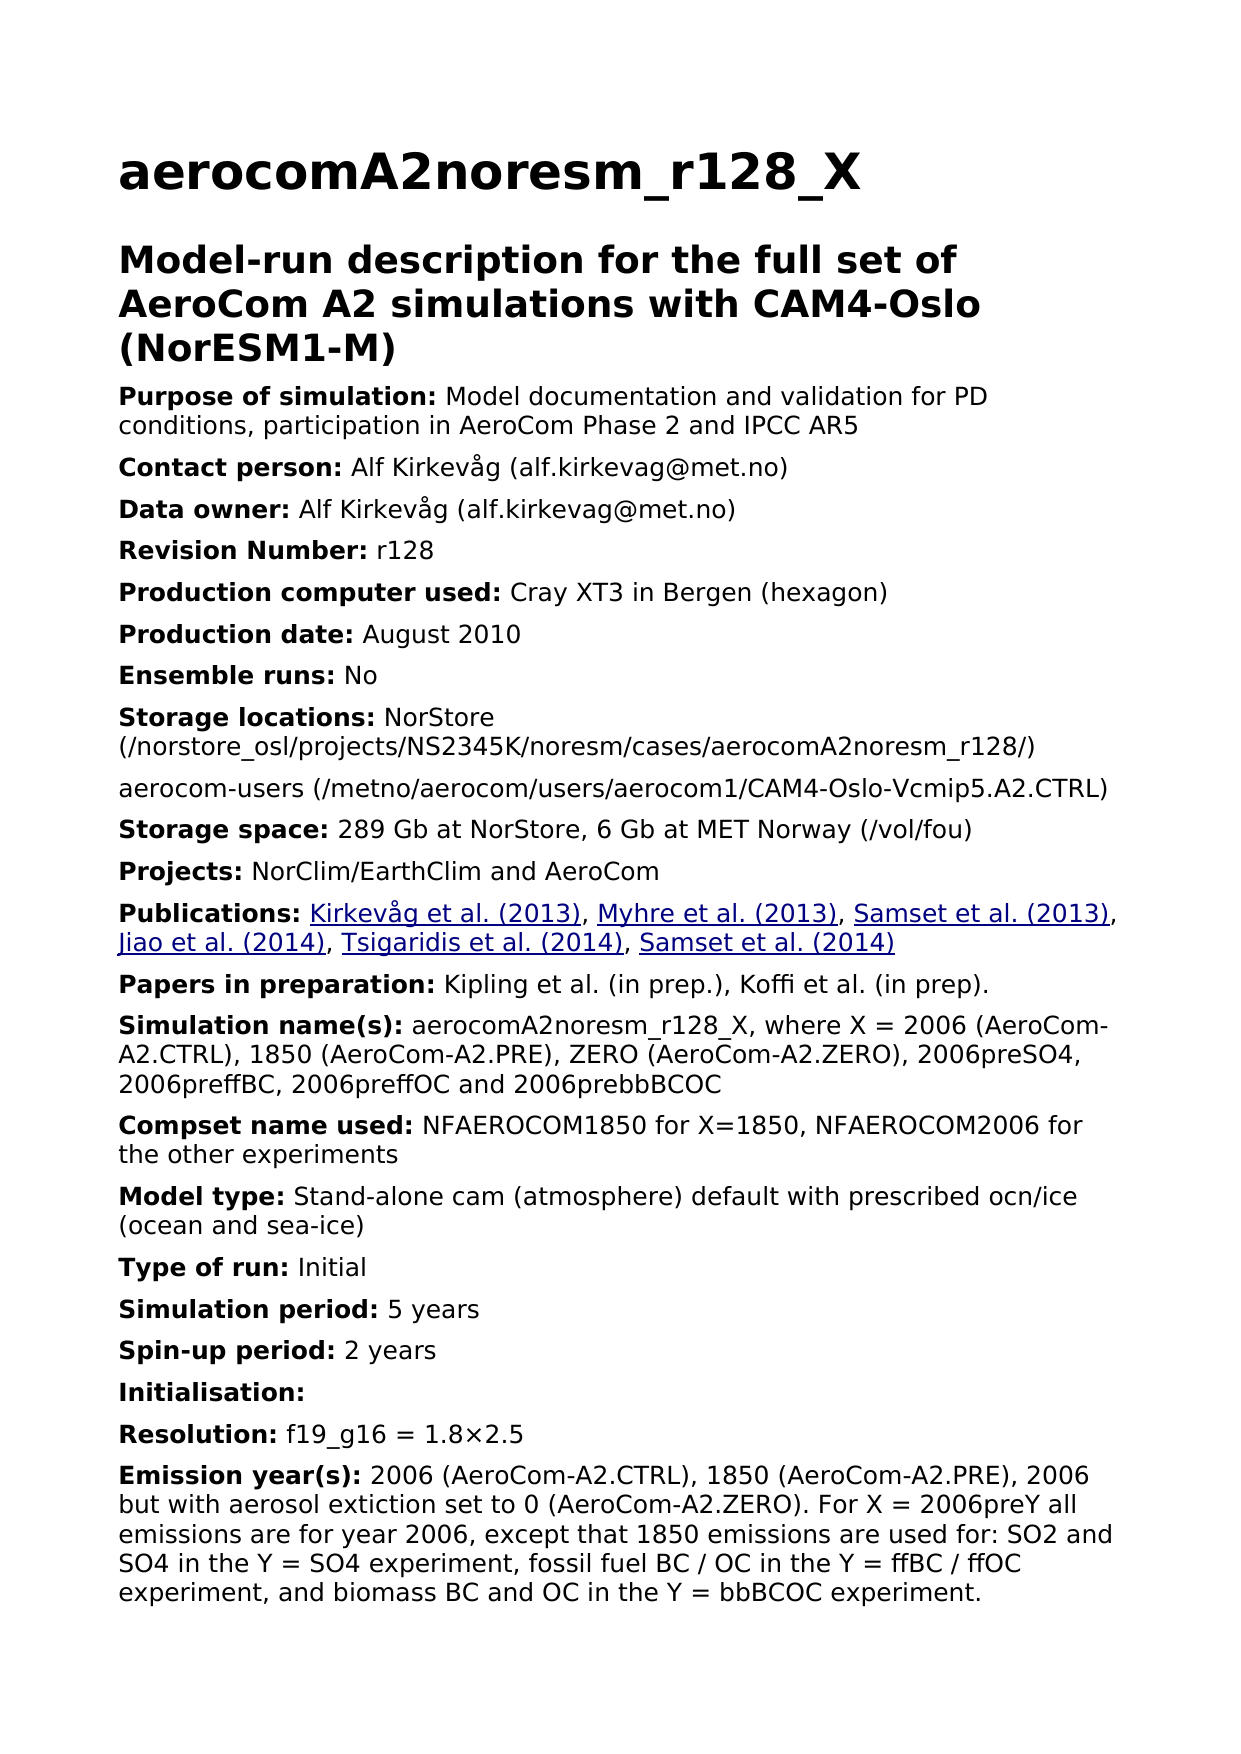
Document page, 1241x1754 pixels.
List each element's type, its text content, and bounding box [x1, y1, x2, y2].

text Storage space: 289 Gb at NorStore, 6 Gb at MET Norway (/vol/fou) [118, 816, 1122, 845]
text aerocom-users (/metno/aerocom/users/aerocom1/CAM4-Oslo-Vcmip5.A2.CTRL) [118, 774, 1122, 803]
text Production computer used: Cray XT3 in Bergen (hexagon) [118, 578, 1122, 607]
text Production date: August 2010 [118, 620, 1122, 649]
text Ensemble runs: No [118, 661, 1122, 691]
text Projects: NorClim/EarthClim and AeroCom [118, 857, 1122, 886]
text Type of run: Initial [118, 1253, 1122, 1282]
text Simulation name(s): aerocomA2noresm_r128_X, where X = 2006 (AeroCom-A2.CTRL), 1850 (AeroCom-A2.PRE), ZERO (AeroCom-A2.ZERO), 2006preSO4, 2006preffBC, 2006preffOC and 2006prebbBCOC [118, 1011, 1122, 1099]
text Simulation period: 5 years [118, 1295, 1122, 1324]
text Publications: Kirkevåg et al. (2013), Myhre et al. (2013), Samset et al. (2013), Jiao et al. (2014), Tsigaridis et al. (2014), Samset et al. (2014) [118, 899, 1122, 957]
subtitle Model-run description for the full set of AeroCom A2 simulations with CAM4-Oslo (NorESM1-M) [118, 239, 1122, 370]
subtitle aerocomA2noresm_r128_X [118, 143, 1122, 201]
text Compset name used: NFAEROCOM1850 for X=1850, NFAEROCOM2006 for the other experiments [118, 1111, 1122, 1170]
text Purpose of simulation: Model documentation and validation for PD conditions, participation in AeroCom Phase 2 and IPCC AR5 [118, 382, 1122, 441]
text Resolution: f19_g16 = 1.8×2.5 [118, 1420, 1122, 1449]
text Initialisation: [118, 1378, 1122, 1407]
text Data owner: Alf Kirkevåg (alf.kirkevag@met.no) [118, 495, 1122, 524]
text Spin-up period: 2 years [118, 1336, 1122, 1366]
text Storage locations: NorStore (/norstore_osl/projects/NS2345K/noresm/cases/aerocomA2noresm_r128/) [118, 703, 1122, 761]
text Revision Number: r128 [118, 536, 1122, 566]
text Contact person: Alf Kirkevåg (alf.kirkevag@met.no) [118, 453, 1122, 482]
text Model type: Stand-alone cam (atmosphere) default with prescribed ocn/ice (ocean and sea-ice) [118, 1182, 1122, 1241]
text Emission year(s): 2006 (AeroCom-A2.CTRL), 1850 (AeroCom-A2.PRE), 2006 but with aerosol extiction set to 0 (AeroCom-A2.ZERO). For X = 2006preY all emissions are for year 2006, except that 1850 emissions are used for: SO2 and SO4 in the Y = SO4 experiment, fossil fuel BC / OC in the Y = ffBC / ffOC experiment, and biomass BC and OC in the Y = bbBCOC experiment. [118, 1461, 1122, 1607]
text Papers in preparation: Kipling et al. (in prep.), Koffi et al. (in prep). [118, 970, 1122, 999]
